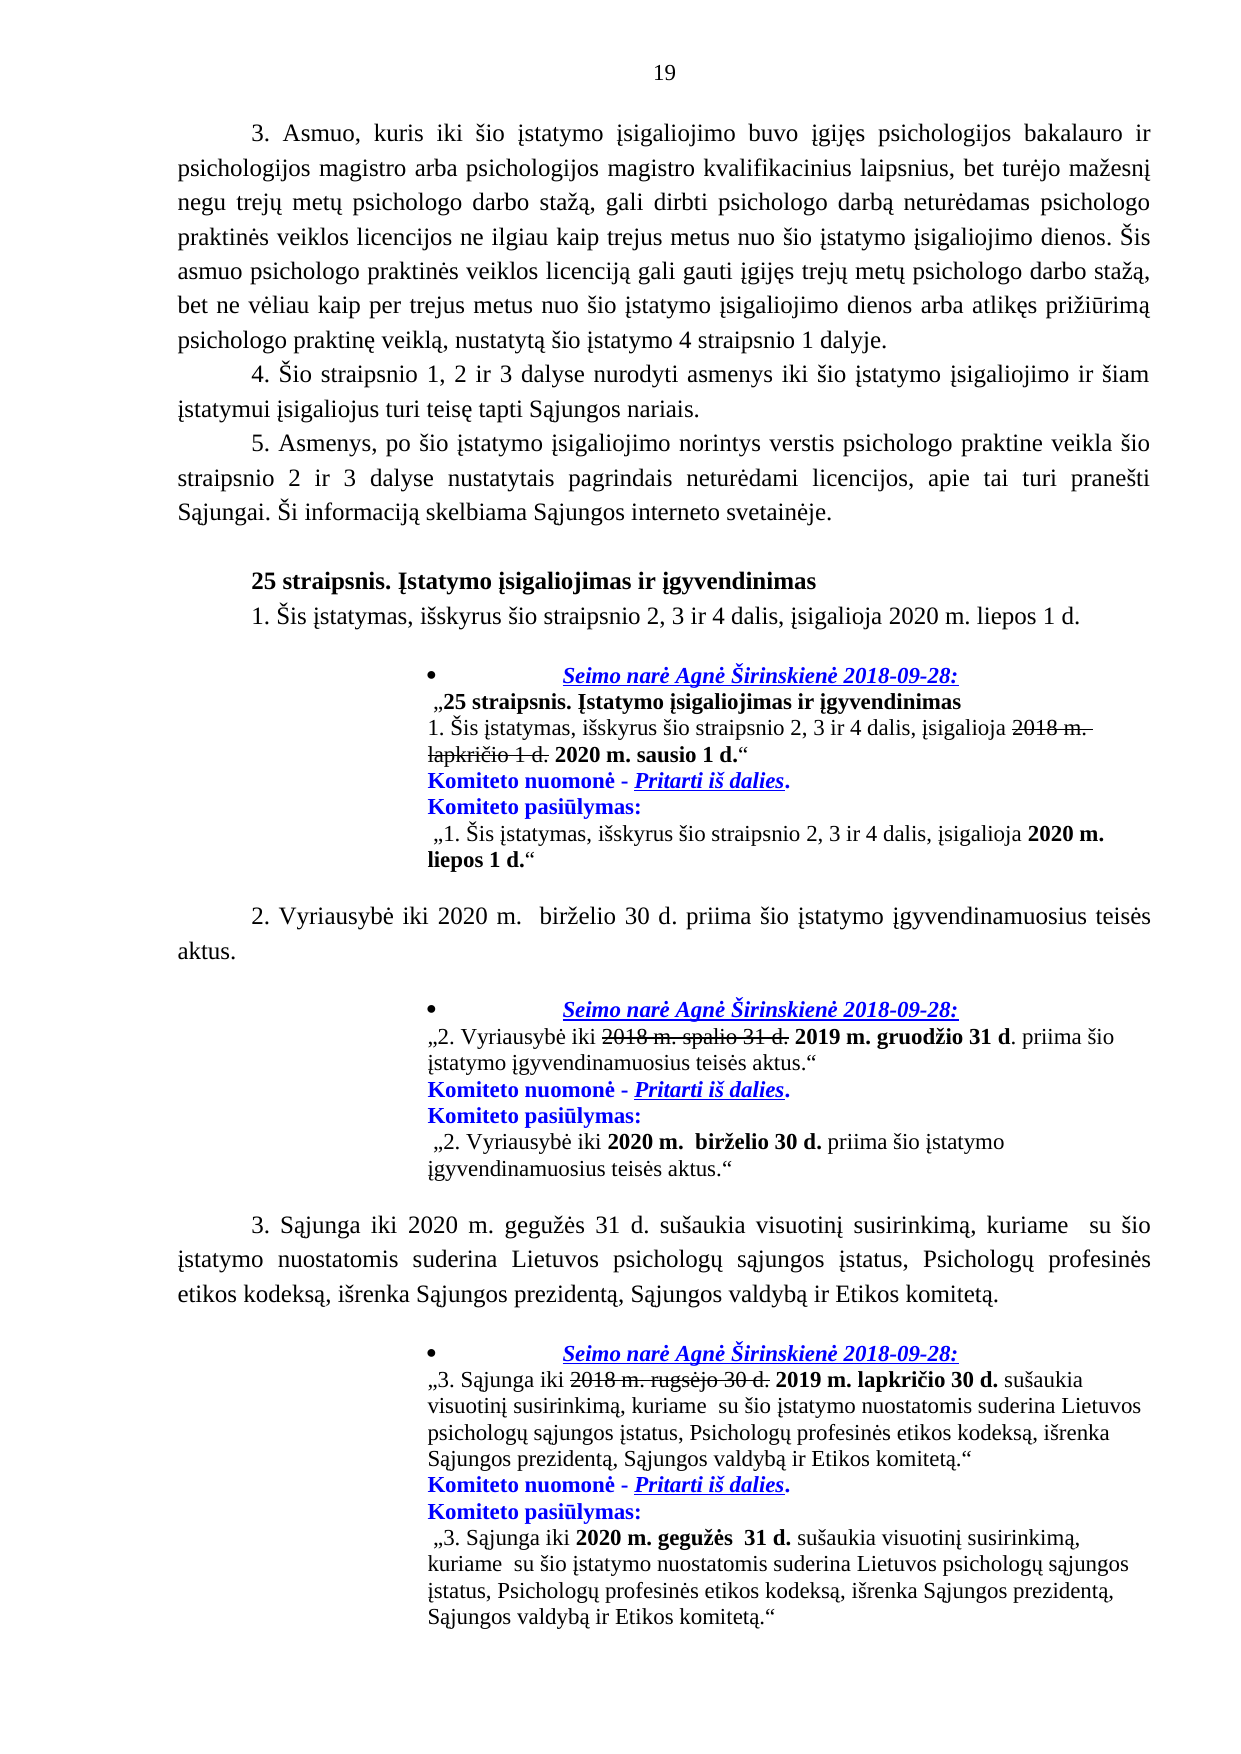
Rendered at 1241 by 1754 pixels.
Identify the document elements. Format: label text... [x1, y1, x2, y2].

text 3. Asmuo, kuris iki šio įstatymo įsigaliojimo buvo įgijęs psichologijos bakalauro ir psichologijos magistro arba psichologijos magistro kvalifikacinius laipsnius, bet turėjo mažesnį negu trejų metų psichologo darbo stažą, gali dirbti psichologo darbą neturėdamas psichologo praktinės veiklos licencijos ne ilgiau kaip trejus metus nuo šio įstatymo įsigaliojimo dienos. Šis asmuo psichologo praktinės veiklos licenciją gali gauti įgijęs trejų metų psichologo darbo stažą, bet ne vėliau kaip per trejus metus nuo šio įstatymo įsigaliojimo dienos arba atlikęs prižiūrimą psichologo praktinę veiklą, nustatytą šio įstatymo 4 straipsnio 1 dalyje. [177, 118, 1152, 354]
text „2. Vyriausybė iki 2020 m. birželio 30 d. priima šio įstatymo įgyvendinamuosius teisės aktus.“ [427, 1128, 1152, 1181]
text „2. Vyriausybė iki 2018 m. spalio 31 d. 2019 m. gruodžio 31 d. priima šio įstatymo įgyvendinamuosius teisės aktus.“ [427, 1023, 1152, 1076]
text Komiteto pasiūlymas: [427, 1498, 1152, 1524]
text Komiteto pasiūlymas: [427, 793, 1152, 820]
text Komiteto nuomonė - Pritarti iš dalies. [427, 1076, 1152, 1102]
text  Seimo narė Agnė Širinskienė 2018-09-28: [427, 1339, 1152, 1366]
text 1. Šis įstatymas, išskyrus šio straipsnio 2, 3 ir 4 dalis, įsigalioja 2018 m. lapkričio 1 d. 2020 m. sausio 1 d.“ [427, 714, 1152, 767]
text „1. Šis įstatymas, išskyrus šio straipsnio 2, 3 ir 4 dalis, įsigalioja 2020 m. liepos 1 d.“ [427, 820, 1152, 872]
text 4. Šio straipsnio 1, 2 ir 3 dalyse nurodyti asmenys iki šio įstatymo įsigaliojimo ir šiam įstatymui įsigaliojus turi teisę tapti Sąjungos nariais. [177, 359, 1152, 423]
text 2. Vyriausybė iki 2020 m. birželio 30 d. priima šio įstatymo įgyvendinamuosius teisės aktus. [177, 901, 1152, 964]
text 25 straipsnis. Įstatymo įsigaliojimas ir įgyvendinimas [177, 566, 1152, 595]
text „3. Sąjunga iki 2018 m. rugsėjo 30 d. 2019 m. lapkričio 30 d. sušaukia visuotinį susirinkimą, kuriame su šio įstatymo nuostatomis suderina Lietuvos psichologų sąjungos įstatus, Psichologų profesinės etikos kodeksą, išrenka Sąjungos prezidentą, Sąjungos valdybą ir Etikos komitetą.“ [427, 1366, 1152, 1471]
text „3. Sąjunga iki 2020 m. gegužės 31 d. sušaukia visuotinį susirinkimą, kuriame su šio įstatymo nuostatomis suderina Lietuvos psichologų sąjungos įstatus, Psichologų profesinės etikos kodeksą, išrenka Sąjungos prezidentą, Sąjungos valdybą ir Etikos komitetą.“ [427, 1524, 1152, 1629]
text  Seimo narė Agnė Širinskienė 2018-09-28: [427, 662, 1152, 688]
text  Seimo narė Agnė Širinskienė 2018-09-28: [427, 997, 1152, 1023]
text 5. Asmenys, po šio įstatymo įsigaliojimo norintys verstis psichologo praktine veikla šio straipsnio 2 ir 3 dalyse nustatytais pagrindais neturėdami licencijos, apie tai turi pranešti Sąjungai. Ši informaciją skelbiama Sąjungos interneto svetainėje. [177, 428, 1152, 526]
text Komiteto pasiūlymas: [427, 1102, 1152, 1128]
text Komiteto nuomonė - Pritarti iš dalies. [427, 767, 1152, 793]
text 3. Sąjunga iki 2020 m. gegužės 31 d. sušaukia visuotinį susirinkimą, kuriame su šio įstatymo nuostatomis suderina Lietuvos psichologų sąjungos įstatus, Psichologų profesinės etikos kodeksą, išrenka Sąjungos prezidentą, Sąjungos valdybą ir Etikos komitetą. [177, 1210, 1152, 1307]
text 1. Šis įstatymas, išskyrus šio straipsnio 2, 3 ir 4 dalis, įsigalioja 2020 m. liepos 1 d. [177, 601, 1152, 629]
text „25 straipsnis. Įstatymo įsigaliojimas ir įgyvendinimas [427, 688, 1152, 714]
text Komiteto nuomonė - Pritarti iš dalies. [427, 1471, 1152, 1498]
